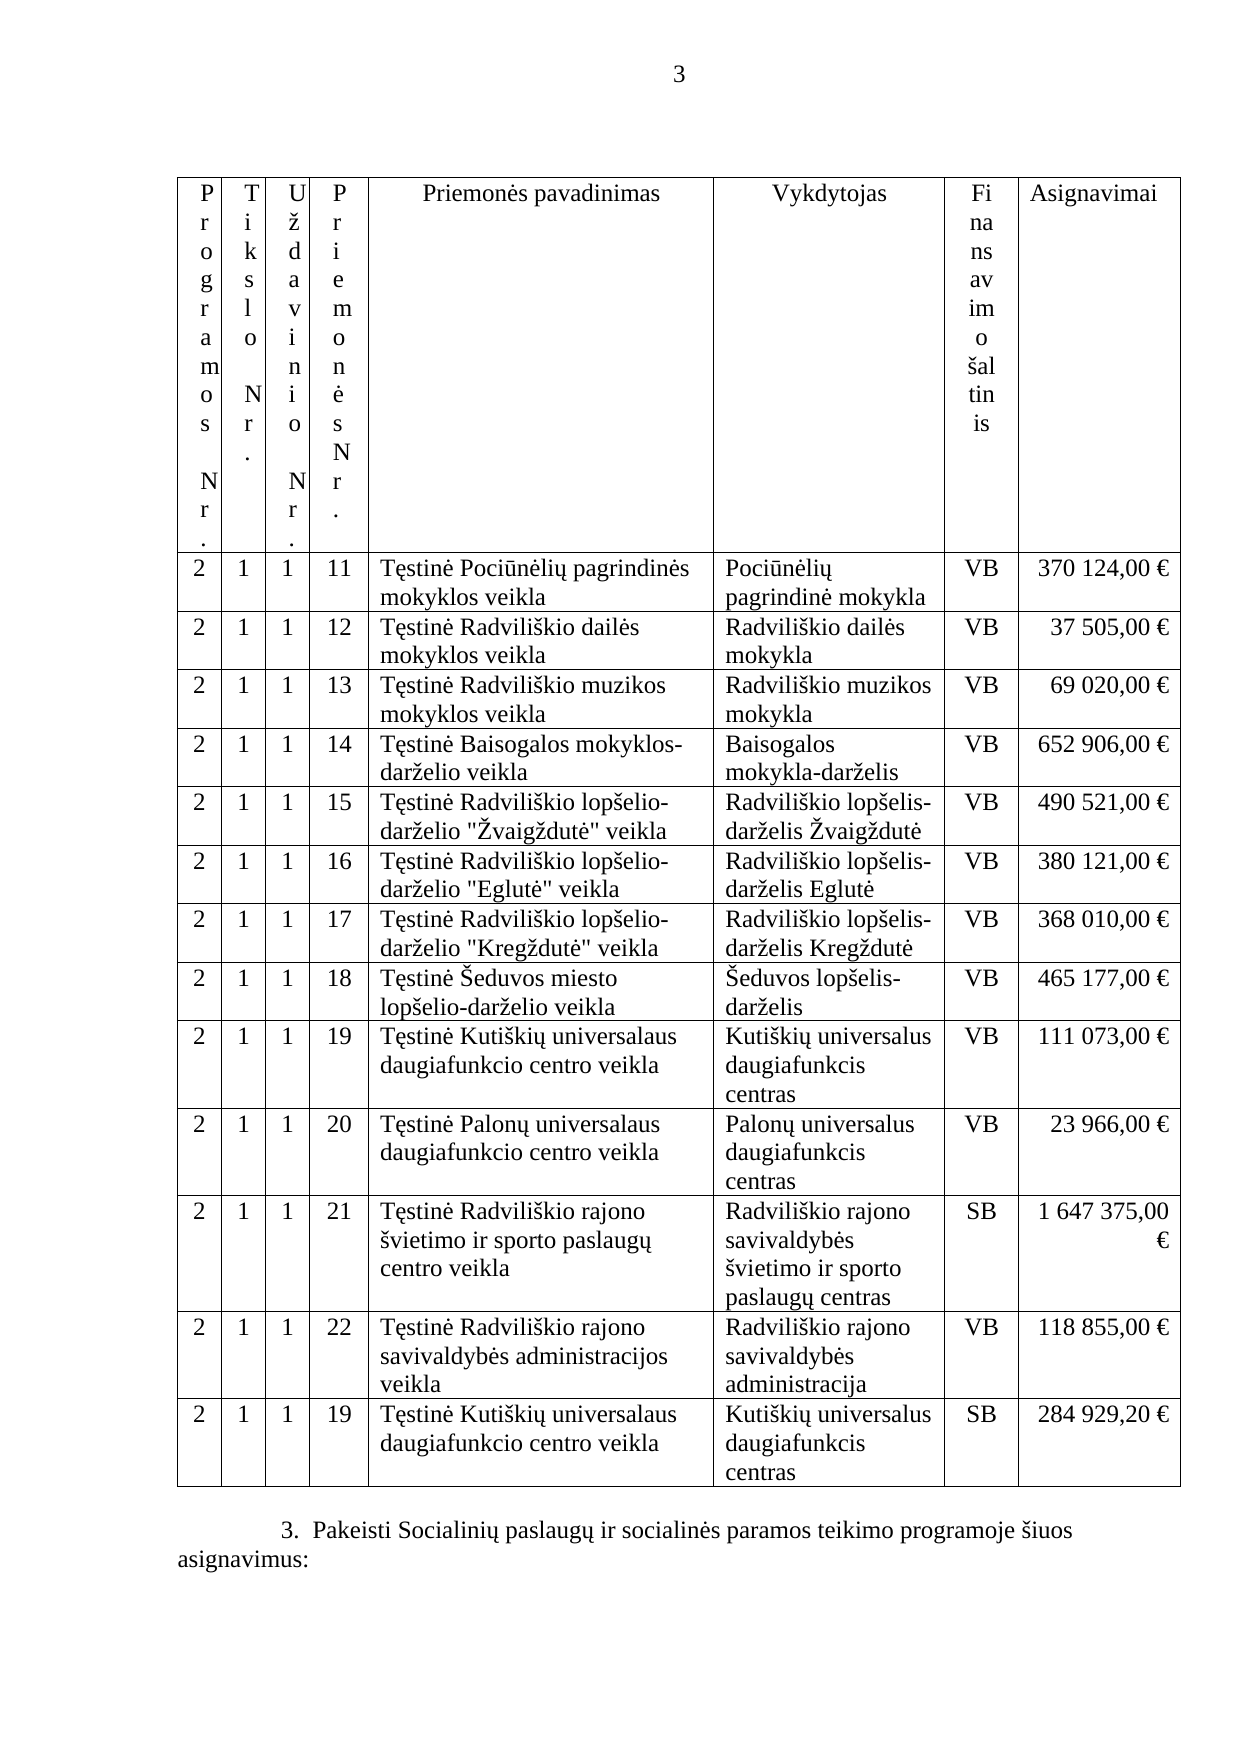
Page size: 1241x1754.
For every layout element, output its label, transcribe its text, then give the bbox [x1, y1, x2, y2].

table_cell 1 [222, 1196, 265, 1311]
table_cell 1 [222, 553, 265, 611]
table_cell 1 [222, 1399, 265, 1486]
table_cell Tęstinė Radviliškio lopšelio-darželio "Kregždutė" veikla [369, 904, 713, 962]
table_header Asignavimai [1019, 178, 1180, 552]
table_cell 2 [178, 963, 221, 1020]
table_cell VB [945, 787, 1018, 845]
table_cell 12 [310, 612, 368, 669]
table_cell 1 [222, 1021, 265, 1108]
table_cell SB [945, 1399, 1018, 1486]
table_header Priemonės Nr. [310, 178, 368, 552]
table_cell 2 [178, 787, 221, 845]
table_cell 1 [222, 963, 265, 1020]
table_cell Radviliškio lopšelis-darželis Eglutė [714, 846, 944, 903]
table_cell VB [945, 846, 1018, 903]
table_cell 2 [178, 612, 221, 669]
table_cell Šeduvos lopšelis-darželis [714, 963, 944, 1020]
table_cell 22 [310, 1312, 368, 1398]
table_cell 1 [222, 1312, 265, 1398]
table_cell 1 [266, 1196, 309, 1311]
table_cell 2 [178, 846, 221, 903]
table_header Tikslo Nr. [222, 178, 265, 552]
table_cell 370 124,00 € [1019, 553, 1180, 611]
table_cell 1 [222, 729, 265, 786]
table_cell 13 [310, 670, 368, 728]
table_header Finansavimo šaltinis [945, 178, 1018, 552]
table_cell Radviliškio muzikos mokykla [714, 670, 944, 728]
table_cell 1 [266, 1399, 309, 1486]
table_header Vykdytojas [714, 178, 944, 552]
table_cell Kutiškių universalus daugiafunkcis centras [714, 1021, 944, 1108]
table_cell 1 [266, 553, 309, 611]
table_cell 37 505,00 € [1019, 612, 1180, 669]
table_cell Radviliškio rajono savivaldybės švietimo ir sporto paslaugų centras [714, 1196, 944, 1311]
table_cell Tęstinė Kutiškių universalaus daugiafunkcio centro veikla [369, 1021, 713, 1108]
table_cell Tęstinė Radviliškio rajono švietimo ir sporto paslaugų centro veikla [369, 1196, 713, 1311]
table_cell 11 [310, 553, 368, 611]
table_header Priemonės pavadinimas [369, 178, 713, 552]
table_cell 368 010,00 € [1019, 904, 1180, 962]
table_cell 111 073,00 € [1019, 1021, 1180, 1108]
table_cell 19 [310, 1399, 368, 1486]
table_cell VB [945, 729, 1018, 786]
table_header Programos Nr. [178, 178, 221, 552]
table_cell VB [945, 1021, 1018, 1108]
table_cell 1 [266, 1021, 309, 1108]
table_cell 1 [222, 904, 265, 962]
table_cell VB [945, 963, 1018, 1020]
table_cell 1 [222, 1109, 265, 1195]
table_cell 1 [266, 1109, 309, 1195]
table_cell 20 [310, 1109, 368, 1195]
table_cell Tęstinė Radviliškio dailės mokyklos veikla [369, 612, 713, 669]
table_cell Kutiškių universalus daugiafunkcis centras [714, 1399, 944, 1486]
table_cell 2 [178, 1312, 221, 1398]
table_cell 380 121,00 € [1019, 846, 1180, 903]
table_cell 1 [266, 846, 309, 903]
table_cell 17 [310, 904, 368, 962]
table_cell Radviliškio rajono savivaldybės administracija [714, 1312, 944, 1398]
table_cell 69 020,00 € [1019, 670, 1180, 728]
table_cell Tęstinė Baisogalos mokyklos-darželio veikla [369, 729, 713, 786]
table_cell 19 [310, 1021, 368, 1108]
table_cell 1 [266, 904, 309, 962]
table_cell Radviliškio dailės mokykla [714, 612, 944, 669]
table_cell Radviliškio lopšelis-darželis Žvaigždutė [714, 787, 944, 845]
table_cell 23 966,00 € [1019, 1109, 1180, 1195]
table_cell 118 855,00 € [1019, 1312, 1180, 1398]
table_cell 652 906,00 € [1019, 729, 1180, 786]
table_cell VB [945, 670, 1018, 728]
table_cell VB [945, 904, 1018, 962]
table_cell Radviliškio lopšelis-darželis Kregždutė [714, 904, 944, 962]
table_cell 2 [178, 904, 221, 962]
table_cell 1 [266, 670, 309, 728]
table_cell VB [945, 1312, 1018, 1398]
table_cell 15 [310, 787, 368, 845]
table_cell 2 [178, 670, 221, 728]
table_cell 1 [266, 787, 309, 845]
table_cell Tęstinė Radviliškio muzikos mokyklos veikla [369, 670, 713, 728]
table_cell VB [945, 553, 1018, 611]
table_cell 284 929,20 € [1019, 1399, 1180, 1486]
table_cell Tęstinė Šeduvos miesto lopšelio-darželio veikla [369, 963, 713, 1020]
table_cell 16 [310, 846, 368, 903]
table_cell Tęstinė Radviliškio lopšelio-darželio "Eglutė" veikla [369, 846, 713, 903]
table_cell 1 [222, 612, 265, 669]
table_cell 465 177,00 € [1019, 963, 1180, 1020]
table_cell 21 [310, 1196, 368, 1311]
table_cell Pociūnėlių pagrindinė mokykla [714, 553, 944, 611]
table_cell SB [945, 1196, 1018, 1311]
table_cell 2 [178, 553, 221, 611]
table_cell 2 [178, 1021, 221, 1108]
table_cell 1 [222, 787, 265, 845]
table_cell 490 521,00 € [1019, 787, 1180, 845]
table_cell 1 [266, 963, 309, 1020]
table_cell 1 [266, 612, 309, 669]
table_cell Tęstinė Kutiškių universalaus daugiafunkcio centro veikla [369, 1399, 713, 1486]
table_cell Palonų universalus daugiafunkcis centras [714, 1109, 944, 1195]
table_cell 14 [310, 729, 368, 786]
table_cell VB [945, 1109, 1018, 1195]
table_cell Tęstinė Radviliškio lopšelio-darželio "Žvaigždutė" veikla [369, 787, 713, 845]
table_cell 1 [266, 729, 309, 786]
table_cell 2 [178, 1399, 221, 1486]
table_cell Tęstinė Palonų universalaus daugiafunkcio centro veikla [369, 1109, 713, 1195]
table_cell 1 [222, 846, 265, 903]
table_header Uždavinio Nr. [266, 178, 309, 552]
table_cell Baisogalos mokykla-darželis [714, 729, 944, 786]
table_cell Tęstinė Pociūnėlių pagrindinės mokyklos veikla [369, 553, 713, 611]
table_cell 1 [266, 1312, 309, 1398]
text 3. Pakeisti Socialinių paslaugų ir socialinės paramos teikimo programoje šiuos asignavimus: [177, 1515, 1181, 1573]
table_cell Tęstinė Radviliškio rajono savivaldybės administracijos veikla [369, 1312, 713, 1398]
table_cell VB [945, 612, 1018, 669]
table_cell 2 [178, 729, 221, 786]
table_cell 1 [222, 670, 265, 728]
table_cell 2 [178, 1109, 221, 1195]
table_cell 2 [178, 1196, 221, 1311]
table_cell 1 647 375,00 € [1019, 1196, 1180, 1311]
table_cell 18 [310, 963, 368, 1020]
